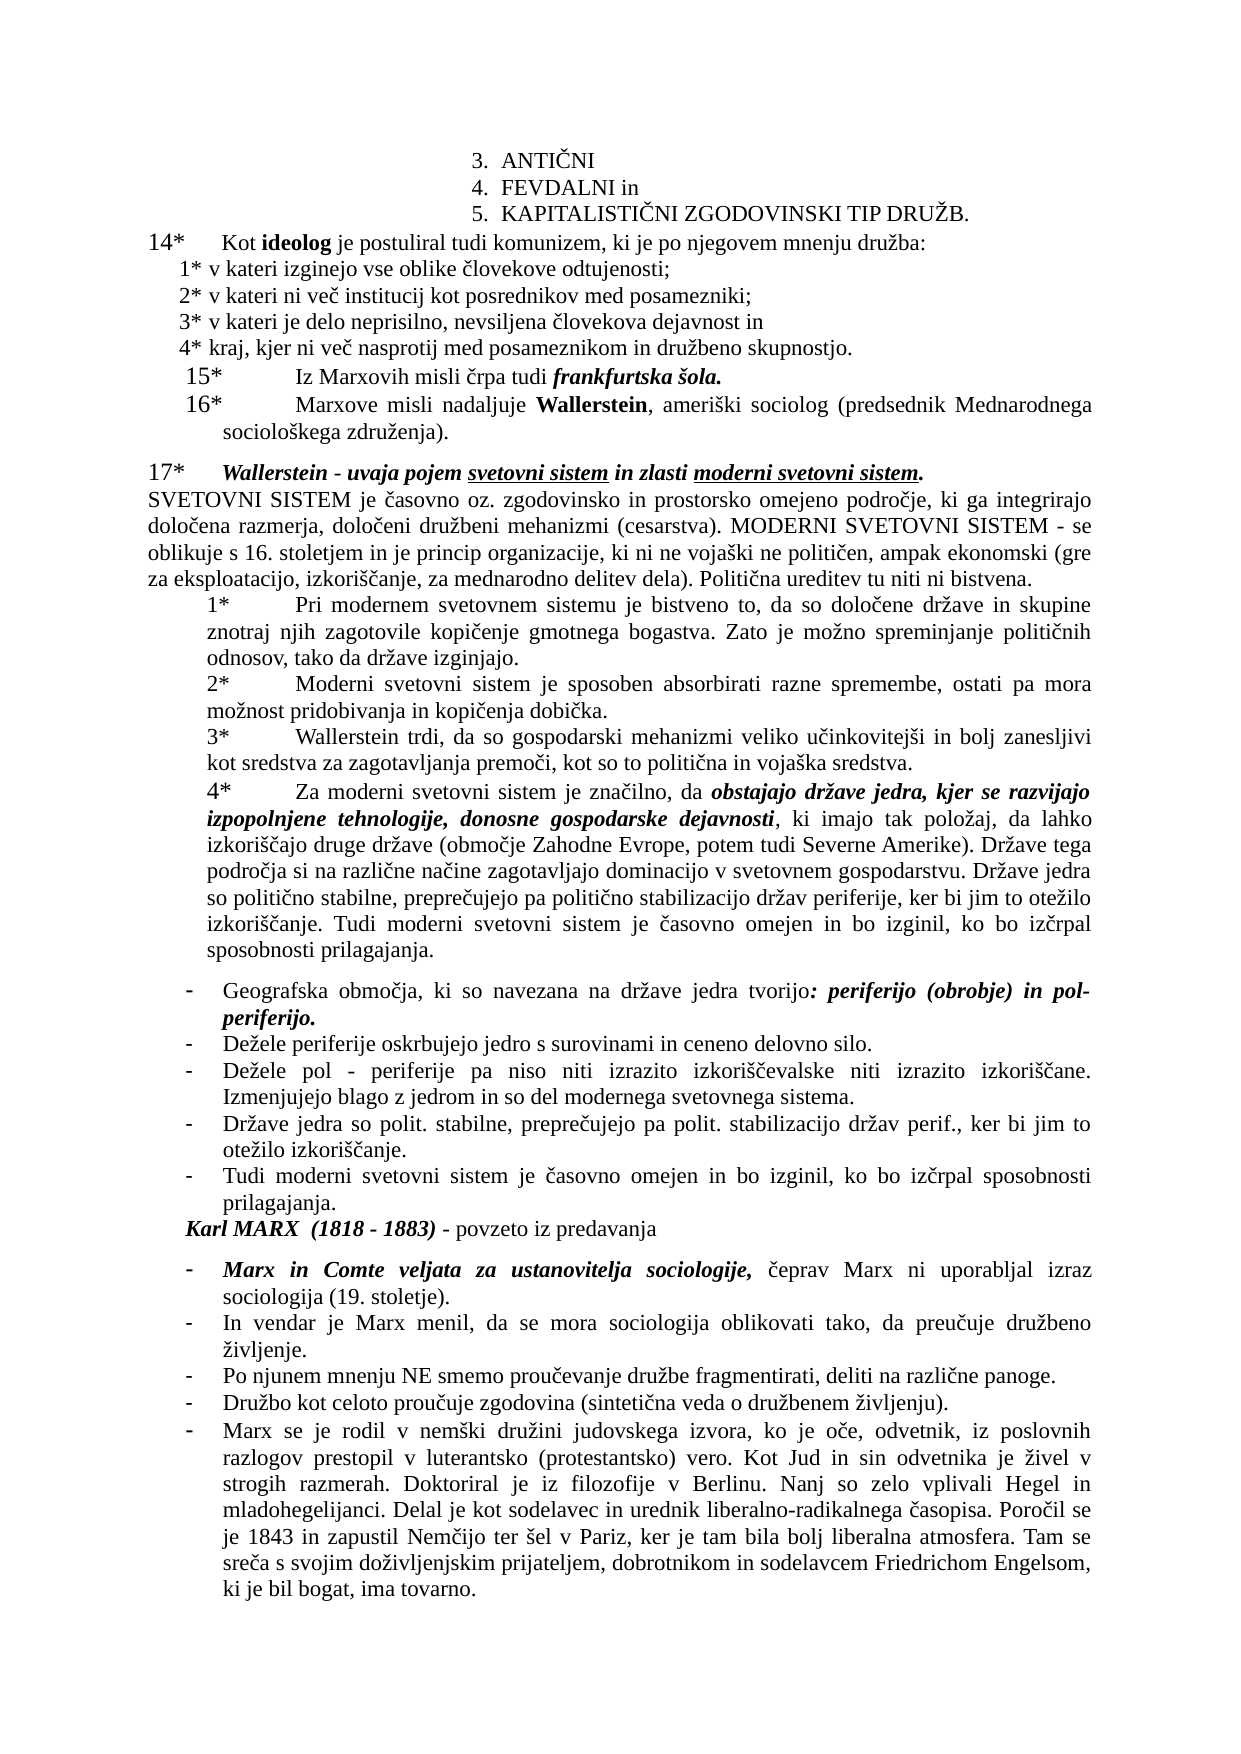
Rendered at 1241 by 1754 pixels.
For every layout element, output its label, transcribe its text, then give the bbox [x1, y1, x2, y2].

list Marx se je rodil v nemški družini judovskega izvora, ko je oče, odvetnik, iz poslovnih razlogov prestopil v luterantsko (protestantsko) vero. Kot Jud in sin odvetnika je živel v strogih razmerah. Doktoriral je iz filozofije v Berlinu. Nanj so zelo vplivali Hegel in mladohegelijanci. Delal je kot sodelavec in urednik liberalno-radikalnega časopisa. Poročil se je 1843 in zapustil Nemčijo ter šel v Pariz, ker je tam bila bolj liberalna atmosfera. Tam se sreča s svojim doživljenjskim prijateljem, dobrotnikom in sodelavcem Friedrichom Engelsom, ki je bil bogat, ima tovarno. [185, 1415, 1093, 1602]
list v kateri izginejo vse oblike človekove odtujenosti; [179, 255, 1093, 282]
list Wallerstein trdi, da so gospodarski mehanizmi veliko učinkovitejši in bolj zanesljivi kot sredstva za zagotavljanja premoči, kot so to politična in vojaška sredstva. [207, 723, 1093, 776]
list FEVDALNI in [471, 174, 1093, 200]
list Dežele pol - periferije pa niso niti izrazito izkoriščevalske niti izrazito izkoriščane. Izmenjujejo blago z jedrom in so del modernega svetovnega sistema. [185, 1057, 1093, 1109]
list Wallerstein - uvaja pojem svetovni sistem in zlasti moderni svetovni sistem. [148, 457, 1093, 486]
list kraj, kjer ni več nasprotij med posameznikom in družbeno skupnostjo. [179, 334, 1093, 361]
list Dežele periferije oskrbujejo jedro s surovinami in ceneno delovno silo. [185, 1030, 1093, 1057]
list Moderni svetovni sistem je sposoben absorbirati razne spremembe, ostati pa mora možnost pridobivanja in kopičenja dobička. [207, 670, 1093, 723]
text SVETOVNI SISTEM je časovno oz. zgodovinsko in prostorsko omejeno področje, ki ga integrirajo določena razmerja, določeni družbeni mehanizmi (cesarstva). MODERNI SVETOVNI SISTEM - se oblikuje s 16. stoletjem in je princip organizacije, ki ni ne vojaški ne političen, ampak ekonomski (gre za eksploatacijo, izkoriščanje, za mednarodno delitev dela). Politična ureditev tu niti ni bistvena. [148, 486, 1093, 591]
list Pri modernem svetovnem sistemu je bistveno to, da so določene države in skupine znotraj njih zagotovile kopičenje gmotnega bogastva. Zato je možno spreminjanje političnih odnosov, tako da države izginjajo. [207, 591, 1093, 670]
list Tudi moderni svetovni sistem je časovno omejen in bo izginil, ko bo izčrpal sposobnosti prilagajanja. [185, 1162, 1093, 1215]
list Družbo kot celoto proučuje zgodovina (sintetična veda o družbenem življenju). [185, 1388, 1093, 1415]
list Kot ideolog je postuliral tudi komunizem, ki je po njegovem mnenju družba: [148, 227, 1093, 255]
text Karl MARX (1818 - 1883) - povzeto iz predavanja [185, 1215, 1093, 1242]
list Po njunem mnenju NE smemo proučevanje družbe fragmentirati, deliti na različne panoge. [185, 1362, 1093, 1388]
list Marx in Comte veljata za ustanovitelja sociologije, čeprav Marx ni uporabljal izraz sociologija (19. stoletje). [185, 1254, 1093, 1309]
list Geografska območja, ki so navezana na države jedra tvorijo: periferijo (obrobje) in pol-periferijo. [185, 975, 1093, 1030]
list In vendar je Marx menil, da se mora sociologija oblikovati tako, da preučuje družbeno življenje. [185, 1309, 1093, 1362]
list Iz Marxovih misli črpa tudi frankfurtska šola. [185, 361, 1093, 389]
list KAPITALISTIČNI ZGODOVINSKI TIP DRUŽB. [471, 200, 1093, 227]
list Marxove misli nadaljuje Wallerstein, ameriški sociolog (predsednik Mednarodnega sociološkega združenja). [185, 389, 1093, 445]
list Za moderni svetovni sistem je značilno, da obstajajo države jedra, kjer se razvijajo izpopolnjene tehnologije, donosne gospodarske dejavnosti, ki imajo tak položaj, da lahko izkoriščajo druge države (območje Zahodne Evrope, potem tudi Severne Amerike). Države tega področja si na različne načine zagotavljajo dominacijo v svetovnem gospodarstvu. Države jedra so politično stabilne, preprečujejo pa politično stabilizacijo držav periferije, ker bi jim to otežilo izkoriščanje. Tudi moderni svetovni sistem je časovno omejen in bo izginil, ko bo izčrpal sposobnosti prilagajanja. [207, 776, 1093, 963]
list Države jedra so polit. stabilne, preprečujejo pa polit. stabilizacijo držav perif., ker bi jim to otežilo izkoriščanje. [185, 1109, 1093, 1162]
list ANTIČNI [471, 148, 1093, 174]
list v kateri ni več institucij kot posrednikov med posamezniki; [179, 282, 1093, 308]
list v kateri je delo neprisilno, nevsiljena človekova dejavnost in [179, 308, 1093, 334]
